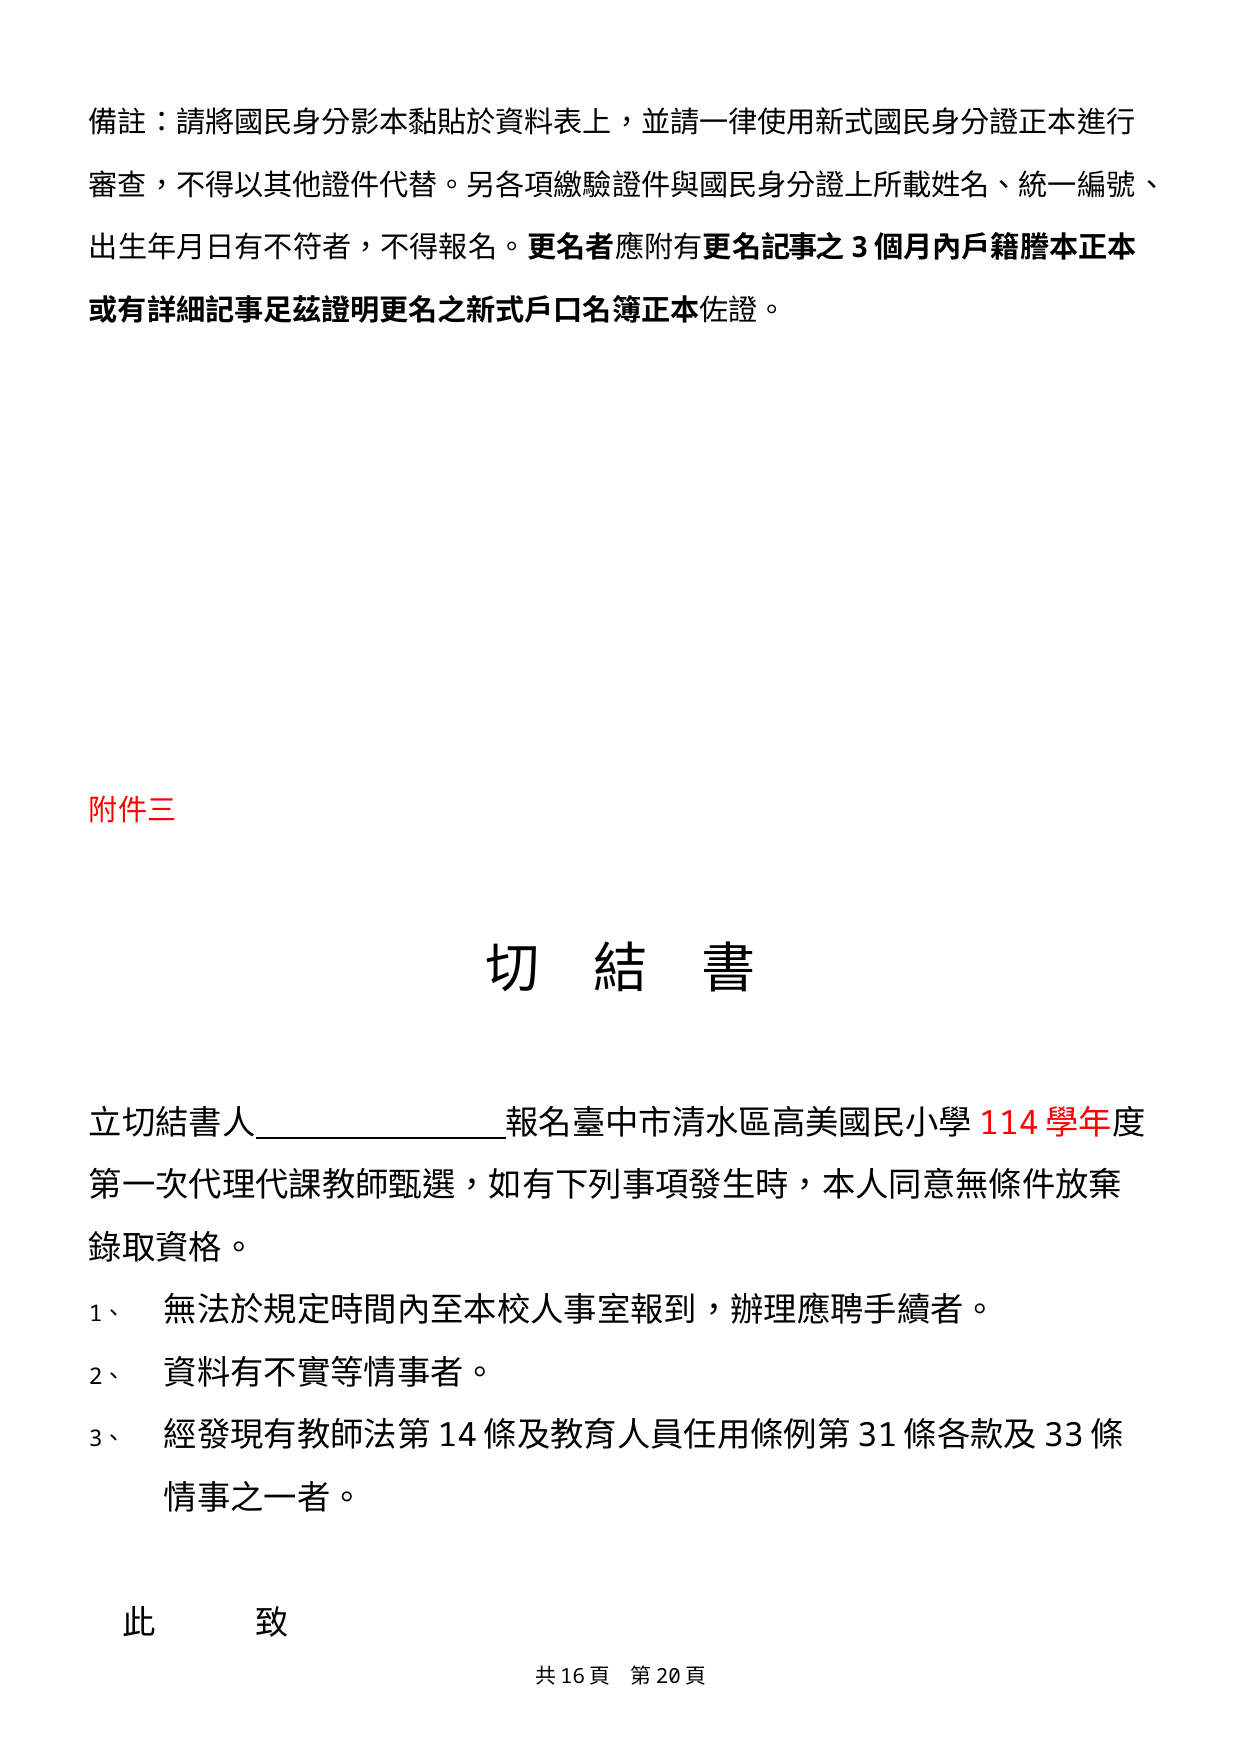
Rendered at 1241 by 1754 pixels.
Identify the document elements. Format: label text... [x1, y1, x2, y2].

list 資料有不實等情事者。 [89, 1328, 1152, 1391]
list 經發現有教師法第14條及教育人員任用條例第31條各款及33條情事之一者。 [89, 1391, 1152, 1516]
text 附件三 [89, 766, 1152, 828]
text 此 致 [89, 1578, 1152, 1641]
text 切 結 書 [89, 891, 1152, 1016]
text 備註：請將國民身分影本黏貼於資料表上，並請一律使用新式國民身分證正本進行審查，不得以其他證件代替。另各項繳驗證件與國民身分證上所載姓名、統一編號、出生年月日有不符者，不得報名。更名者應附有更名記事之3個月內戶籍謄本正本或有詳細記事足茲證明更名之新式戶口名簿正本佐證。 [89, 78, 1137, 328]
list 無法於規定時間內至本校人事室報到，辦理應聘手續者。 [89, 1266, 1152, 1328]
text 立切結書人 報名臺中市清水區高美國民小學114學年度第一次代理代課教師甄選，如有下列事項發生時，本人同意無條件放棄錄取資格。 [89, 1078, 1152, 1266]
